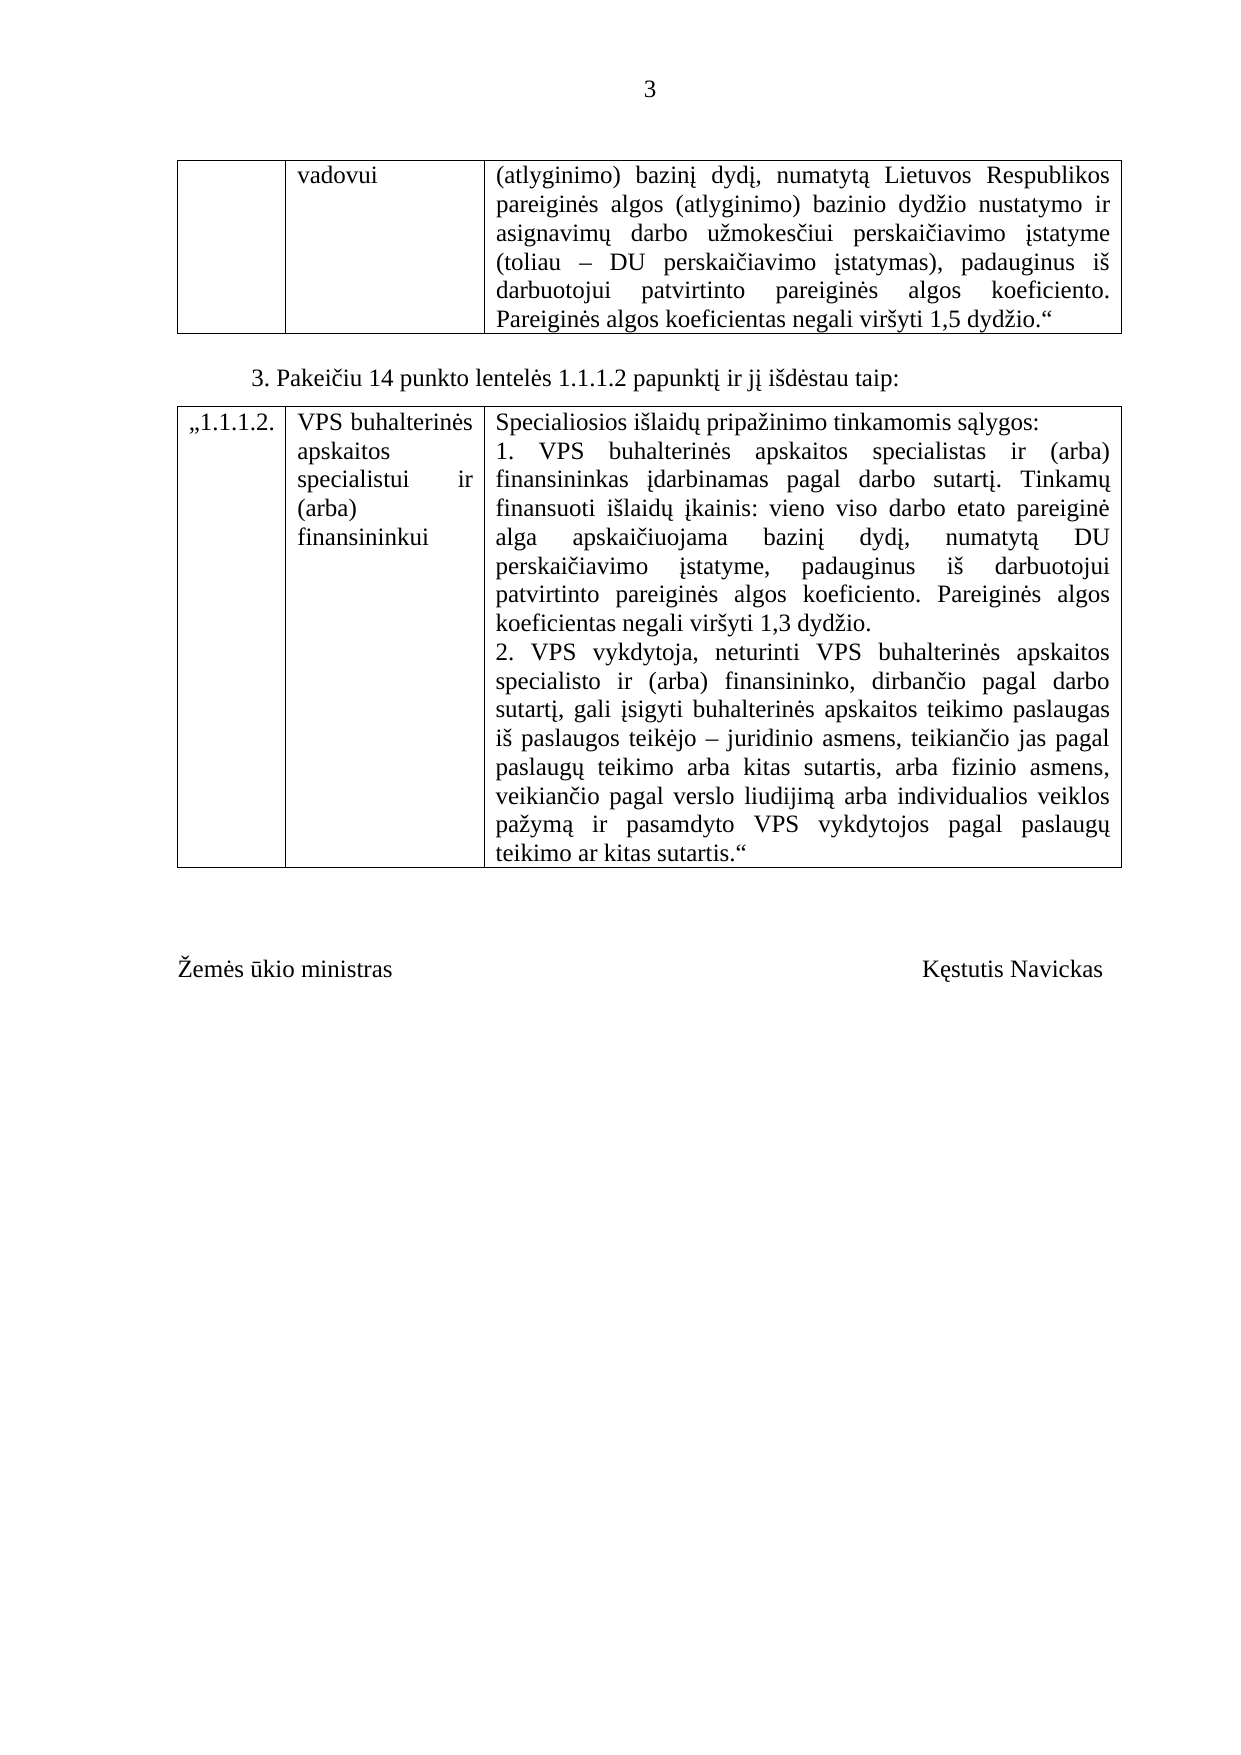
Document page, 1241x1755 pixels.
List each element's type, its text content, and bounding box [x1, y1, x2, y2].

table_header VPS buhalterinės apskaitos specialistui ir (arba) finansininkui [286, 407, 484, 867]
text Žemės ūkio ministras Kęstutis Navickas [177, 954, 1122, 983]
text 3. Pakeičiu 14 punkto lentelės 1.1.1.2 papunktį ir jį išdėstau taip: [251, 363, 1122, 392]
table_header Specialiosios išlaidų pripažinimo tinkamomis sąlygos: 1. VPS buhalterinės apskaitos specialistas ir (arba) finansininkas įdarbinamas pagal darbo sutartį. Tinkamų finansuoti išlaidų įkainis: vieno viso darbo etato pareiginė alga apskaičiuojama bazinį dydį, numatytą DU perskaičiavimo įstatyme, padauginus iš darbuotojui patvirtinto pareiginės algos koeficiento. Pareiginės algos koeficientas negali viršyti 1,3 dydžio. 2. VPS vykdytoja, neturinti VPS buhalterinės apskaitos specialisto ir (arba) finansininko, dirbančio pagal darbo sutartį, gali įsigyti buhalterinės apskaitos teikimo paslaugas iš paslaugos teikėjo – juridinio asmens, teikiančio jas pagal paslaugų teikimo arba kitas sutartis, arba fizinio asmens, veikiančio pagal verslo liudijimą arba individualios veiklos pažymą ir pasamdyto VPS vykdytojos pagal paslaugų teikimo ar kitas sutartis.“ [485, 407, 1121, 867]
table_header vadovui [286, 161, 484, 333]
table_header (atlyginimo) bazinį dydį, numatytą Lietuvos Respublikos pareiginės algos (atlyginimo) bazinio dydžio nustatymo ir asignavimų darbo užmokesčiui perskaičiavimo įstatyme (toliau – DU perskaičiavimo įstatymas), padauginus iš darbuotojui patvirtinto pareiginės algos koeficiento. Pareiginės algos koeficientas negali viršyti 1,5 dydžio.“ [485, 161, 1121, 333]
table_header „1.1.1.2. [178, 407, 285, 867]
table_header [178, 161, 285, 333]
